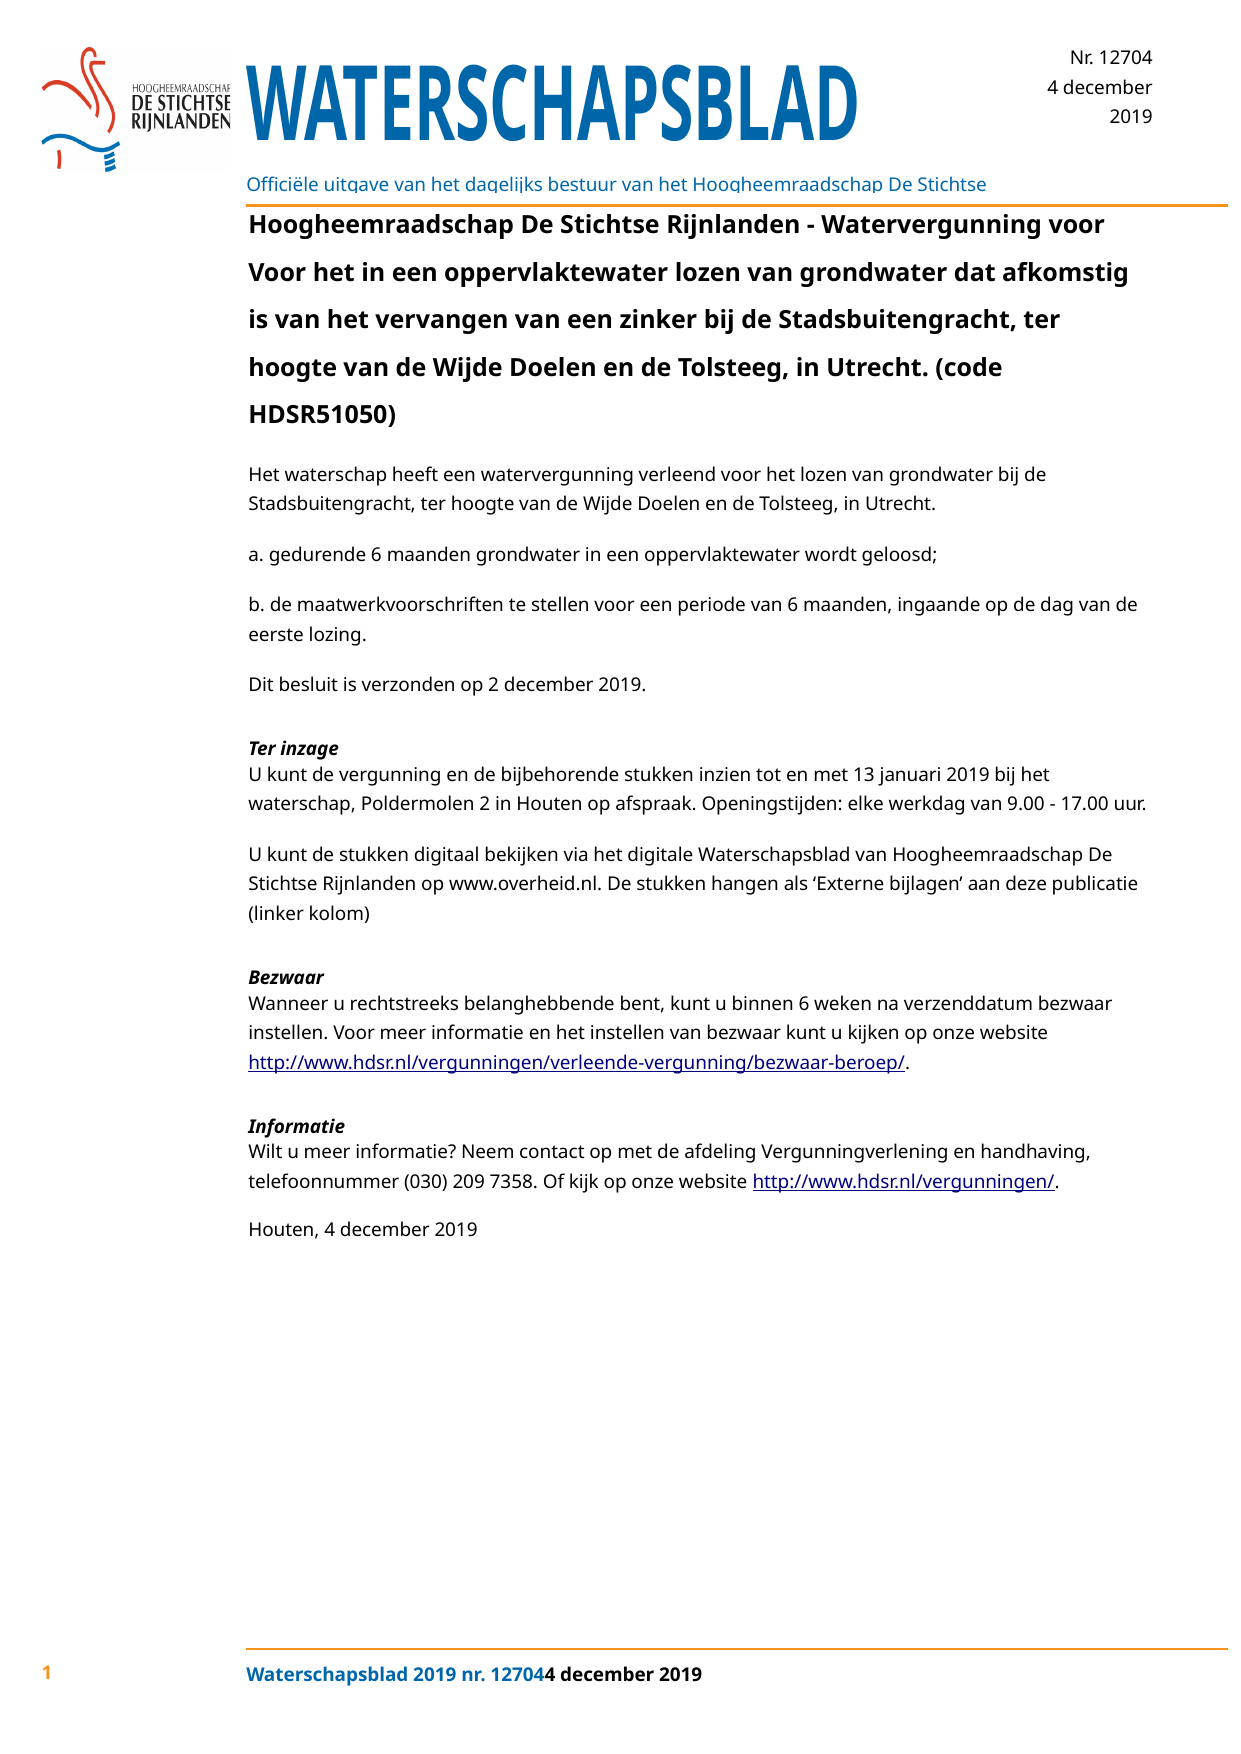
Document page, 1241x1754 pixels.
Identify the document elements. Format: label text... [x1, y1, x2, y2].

text Wanneer u rechtstreeks belanghebbende bent, kunt u binnen 6 weken na verzenddatum bezwaar instellen. Voor meer informatie en het instellen van bezwaar kunt u kijken op onze website http://www.hdsr.nl/vergunningen/verleende-vergunning/bezwaar-beroep/. [248, 990, 1152, 1074]
text U kunt de stukken digitaal bekijken via het digitale Waterschapsblad van Hoogheemraadschap De Stichtse Rijnlanden op www.overheid.nl. De stukken hangen als ‘Externe bijlagen’ aan deze publicatie (linker kolom) [248, 841, 1152, 926]
text Het waterschap heeft een watervergunning verleend voor het lozen van grondwater bij de Stadsbuitengracht, ter hoogte van de Wijde Doelen en de Tolsteeg, in Utrecht. [248, 461, 1152, 516]
text a. gedurende 6 maanden grondwater in een oppervlaktewater wordt geloosd; [248, 541, 1152, 566]
text Ter inzage [248, 735, 1152, 761]
text U kunt de vergunning en de bijbehorende stukken inzien tot en met 13 januari 2019 bij het waterschap, Poldermolen 2 in Houten op afspraak. Openingstijden: elke werkdag van 9.00 - 17.00 uur. [248, 761, 1152, 816]
text b. de maatwerkvoorschriften te stellen voor een periode van 6 maanden, ingaande op de dag van de eerste lozing. [248, 591, 1152, 646]
picture [41, 47, 231, 172]
text Dit besluit is verzonden op 2 december 2019. [248, 671, 1152, 697]
text Houten, 4 december 2019 [248, 1216, 1152, 1242]
text Wilt u meer informatie? Neem contact op met de afdeling Vergunningverlening en handhaving, telefoonnummer (030) 209 7358. Of kijk op onze website http://www.hdsr.nl/vergunningen/. [248, 1138, 1152, 1194]
text Informatie [248, 1113, 1152, 1138]
text Hoogheemraadschap De Stichtse Rijnlanden - Watervergunning voor Voor het in een oppervlaktewater lozen van grondwater dat afkomstig is van het vervangen van een zinker bij de Stadsbuitengracht, ter hoogte van de Wijde Doelen en de Tolsteeg, in Utrecht. (code HDSR51050) [248, 207, 1152, 431]
text Bezwaar [248, 964, 1152, 990]
